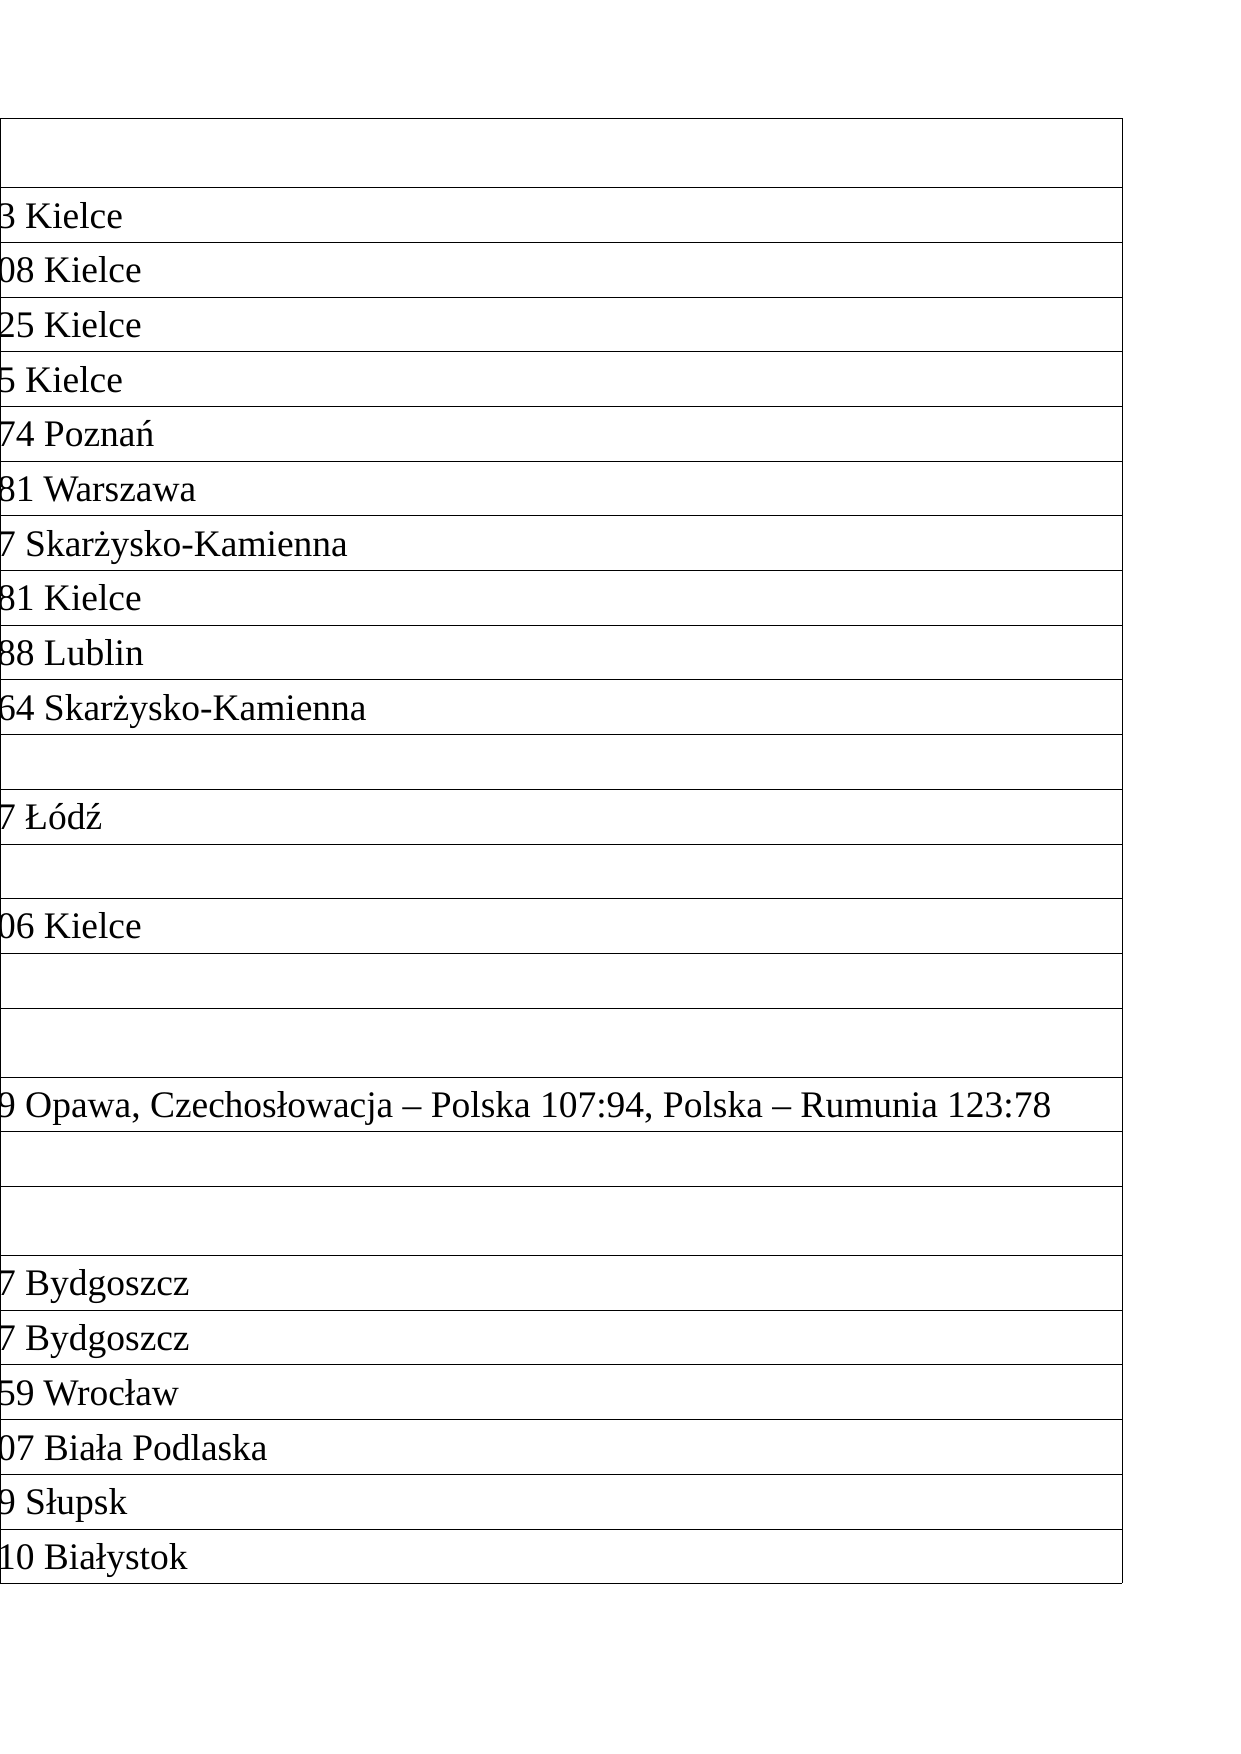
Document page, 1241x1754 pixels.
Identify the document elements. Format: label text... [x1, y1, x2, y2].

table_cell 12.07.1981 Warszawa [1, 462, 1122, 515]
table_cell 1.10.2005 Kielce [1, 352, 1122, 406]
table_cell 19.05.1981 Kielce [1, 571, 1122, 625]
table_cell Najlepsi juniorzy młodsi (U18) [1, 119, 1122, 187]
table_cell Mistrzostwa Polski juniorów [1, 1187, 1122, 1255]
table_cell Mecz reprezentacji Polski juniorów [1, 1009, 1122, 1077]
table_cell 18.06.1988 Lublin [1, 626, 1122, 679]
table_cell 7.08.1959 Opawa, Czechosłowacja – Polska 107:94, Polska – Rumunia 123:78 [1, 1078, 1122, 1131]
table_cell 1.09.1957 Bydgoszcz [1, 1311, 1122, 1364]
table_cell 5.07.2009 Słupsk [1, 1475, 1122, 1528]
table_cell 27.06.2007 Biała Podlaska [1, 1420, 1122, 1474]
table_cell 14.10.2006 Kielce [1, 899, 1122, 953]
table_cell 30.08.1959 Wrocław [1, 1365, 1122, 1419]
table_cell 28.06.2010 Białystok [1, 1530, 1122, 1583]
table_cell 30.03.2025 Kielce [1, 298, 1122, 351]
table_cell [1, 954, 1122, 1007]
table_cell 21.07.1974 Poznań [1, 407, 1122, 461]
table_cell 1.09.2007 Łódź [1, 790, 1122, 843]
table_cell 1.10.1983 Kielce [1, 188, 1122, 242]
table_cell 1.09.1957 Bydgoszcz [1, 1256, 1122, 1310]
table_cell 10.05.2008 Kielce [1, 243, 1122, 297]
table_cell 6.09.1957 Skarżysko-Kamienna [1, 516, 1122, 570]
table_cell [1, 1132, 1122, 1186]
table_cell Najlepszy 15-latek [1, 845, 1122, 898]
table_cell Najlepszy 16-latek [1, 735, 1122, 789]
table_cell 27.09.1964 Skarżysko-Kamienna [1, 680, 1122, 734]
